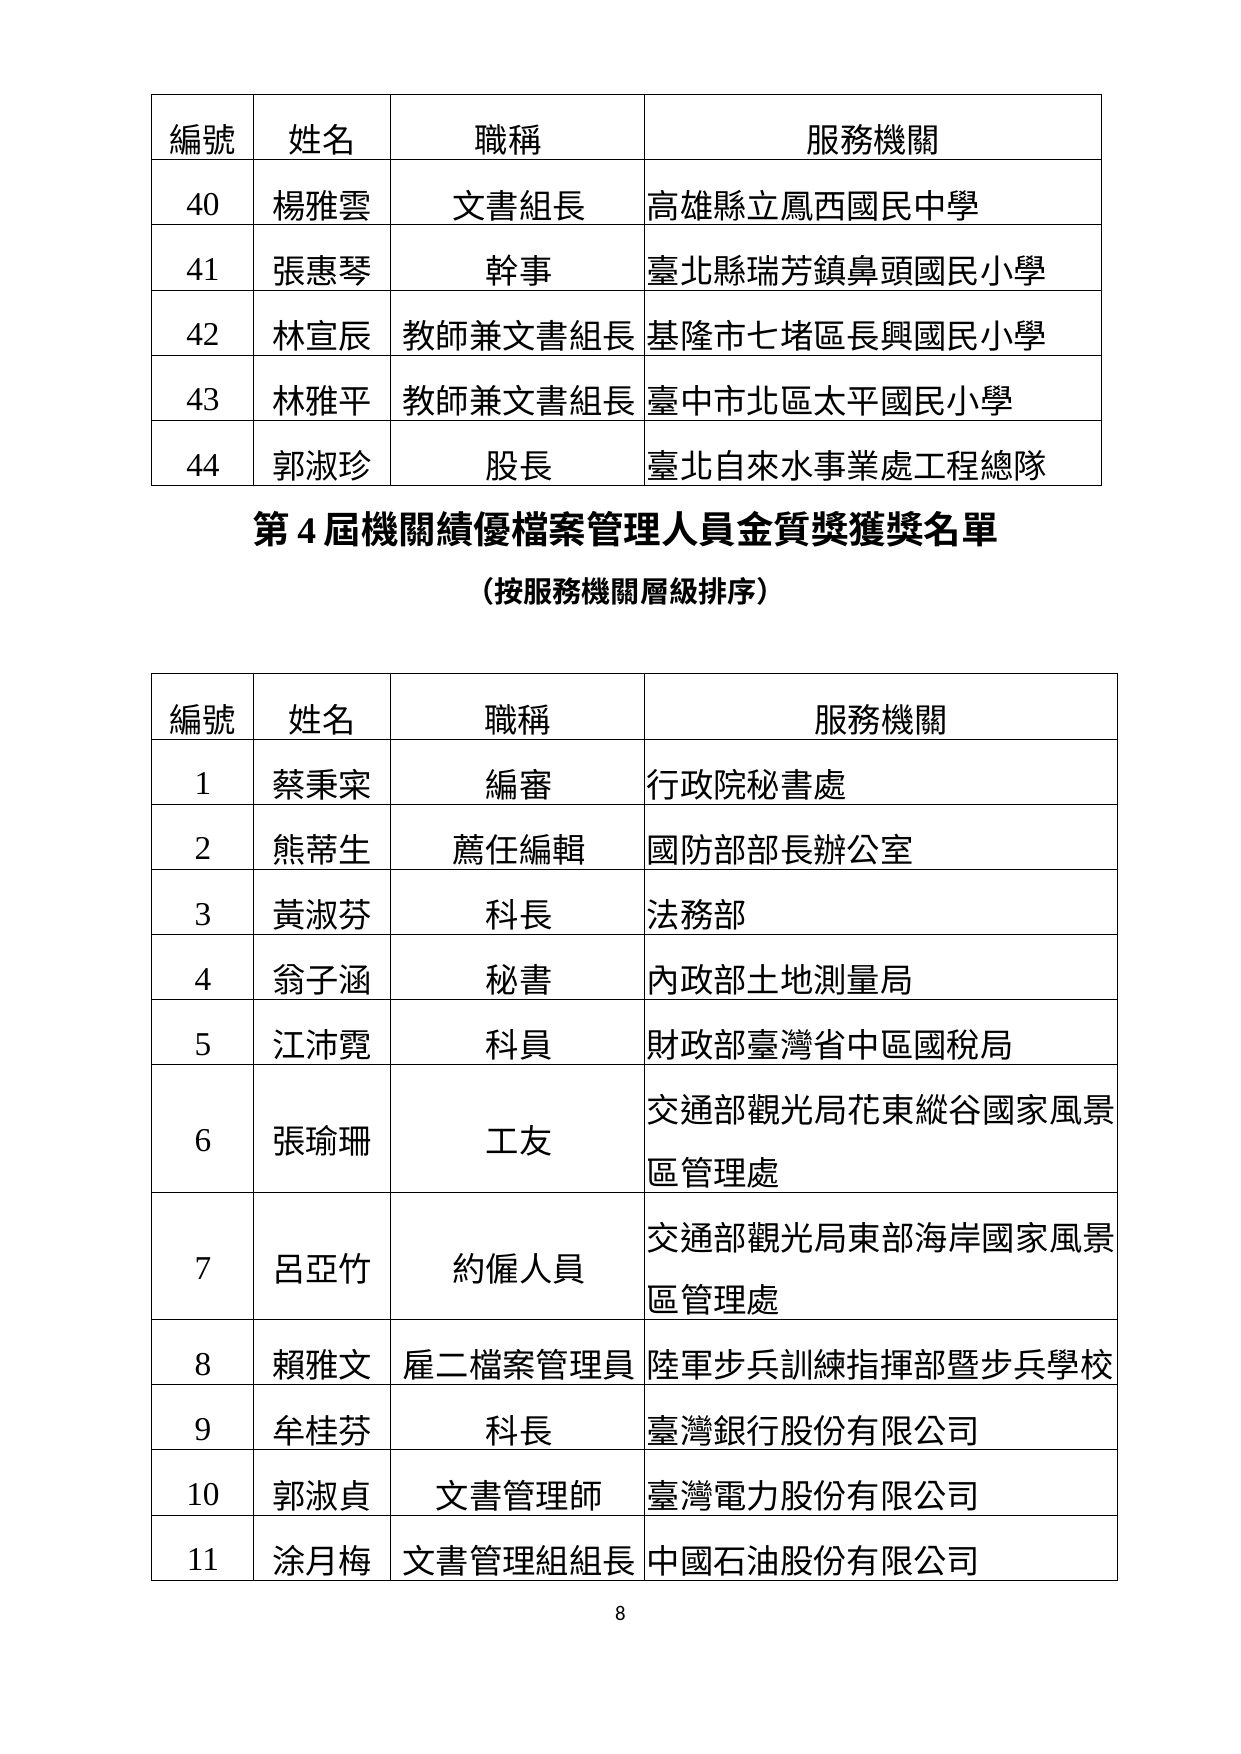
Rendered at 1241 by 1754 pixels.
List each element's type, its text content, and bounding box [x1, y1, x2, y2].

table_cell 秘書 [391, 935, 644, 999]
text 第4屆機關績優檔案管理人員金質獎獲獎名單 [150, 486, 1100, 548]
table_cell 薦任編輯 [391, 805, 644, 869]
table_cell 編審 [391, 740, 644, 803]
table_cell 法務部 [645, 870, 1117, 934]
table_cell 10 [152, 1450, 253, 1514]
table_cell 國防部部長辦公室 [645, 805, 1117, 869]
table_cell 中國石油股份有限公司 [645, 1516, 1117, 1579]
table_cell 熊蒂生 [254, 805, 390, 869]
table_header 職稱 [391, 674, 644, 738]
table_cell 臺北縣瑞芳鎮鼻頭國民小學 [645, 225, 1101, 289]
table_cell 陸軍步兵訓練指揮部暨步兵學校 [645, 1320, 1117, 1384]
table_cell 臺灣電力股份有限公司 [645, 1450, 1117, 1514]
table_cell 牟桂芬 [254, 1385, 390, 1449]
table_header 姓名 [254, 674, 390, 738]
table_cell 翁子涵 [254, 935, 390, 999]
table_cell 賴雅文 [254, 1320, 390, 1384]
table_cell 40 [152, 160, 253, 224]
table_cell 臺灣銀行股份有限公司 [645, 1385, 1117, 1449]
table_cell 行政院秘書處 [645, 740, 1117, 803]
table_cell 江沛霓 [254, 1000, 390, 1064]
table_cell 股長 [391, 421, 644, 485]
table_cell 內政部土地測量局 [645, 935, 1117, 999]
table_cell 41 [152, 225, 253, 289]
table_header 服務機關 [645, 95, 1101, 159]
table_cell 臺北自來水事業處工程總隊 [645, 421, 1101, 485]
table_cell 43 [152, 356, 253, 420]
table_cell 工友 [391, 1065, 644, 1192]
table_cell 11 [152, 1516, 253, 1579]
table_cell 蔡秉寀 [254, 740, 390, 803]
table_cell 林宣辰 [254, 291, 390, 354]
table_cell 文書管理師 [391, 1450, 644, 1514]
text （按服務機關層級排序） [150, 548, 1100, 611]
table_cell 教師兼文書組長 [391, 291, 644, 354]
table_cell 9 [152, 1385, 253, 1449]
table_cell 42 [152, 291, 253, 354]
table_cell 5 [152, 1000, 253, 1064]
table_cell 呂亞竹 [254, 1193, 390, 1319]
table_cell 文書管理組組長 [391, 1516, 644, 1579]
table_cell 科員 [391, 1000, 644, 1064]
table_cell 黃淑芬 [254, 870, 390, 934]
table_cell 3 [152, 870, 253, 934]
table_header 職稱 [391, 95, 644, 159]
table_cell 幹事 [391, 225, 644, 289]
table_cell 2 [152, 805, 253, 869]
table_cell 1 [152, 740, 253, 803]
table_cell 8 [152, 1320, 253, 1384]
table_cell 4 [152, 935, 253, 999]
table_header 服務機關 [645, 674, 1117, 738]
table_cell 高雄縣立鳳西國民中學 [645, 160, 1101, 224]
table_cell 林雅平 [254, 356, 390, 420]
table_cell 基隆市七堵區長興國民小學 [645, 291, 1101, 354]
table_cell 科長 [391, 870, 644, 934]
table_cell 郭淑貞 [254, 1450, 390, 1514]
table_cell 臺中市北區太平國民小學 [645, 356, 1101, 420]
table_cell 張瑜珊 [254, 1065, 390, 1192]
table_cell 涂月梅 [254, 1516, 390, 1579]
table_cell 郭淑珍 [254, 421, 390, 485]
table_cell 6 [152, 1065, 253, 1192]
table_cell 44 [152, 421, 253, 485]
table_cell 教師兼文書組長 [391, 356, 644, 420]
table_cell 科長 [391, 1385, 644, 1449]
table_cell 張惠琴 [254, 225, 390, 289]
table_cell 7 [152, 1193, 253, 1319]
table_cell 文書組長 [391, 160, 644, 224]
table_cell 約僱人員 [391, 1193, 644, 1319]
table_header 編號 [152, 95, 253, 159]
table_cell 財政部臺灣省中區國稅局 [645, 1000, 1117, 1064]
table_cell 楊雅雲 [254, 160, 390, 224]
table_cell 交通部觀光局東部海岸國家風景區管理處 [645, 1193, 1117, 1319]
table_cell 雇二檔案管理員 [391, 1320, 644, 1384]
table_header 編號 [152, 674, 253, 738]
table_cell 交通部觀光局花東縱谷國家風景區管理處 [645, 1065, 1117, 1192]
table_header 姓名 [254, 95, 390, 159]
